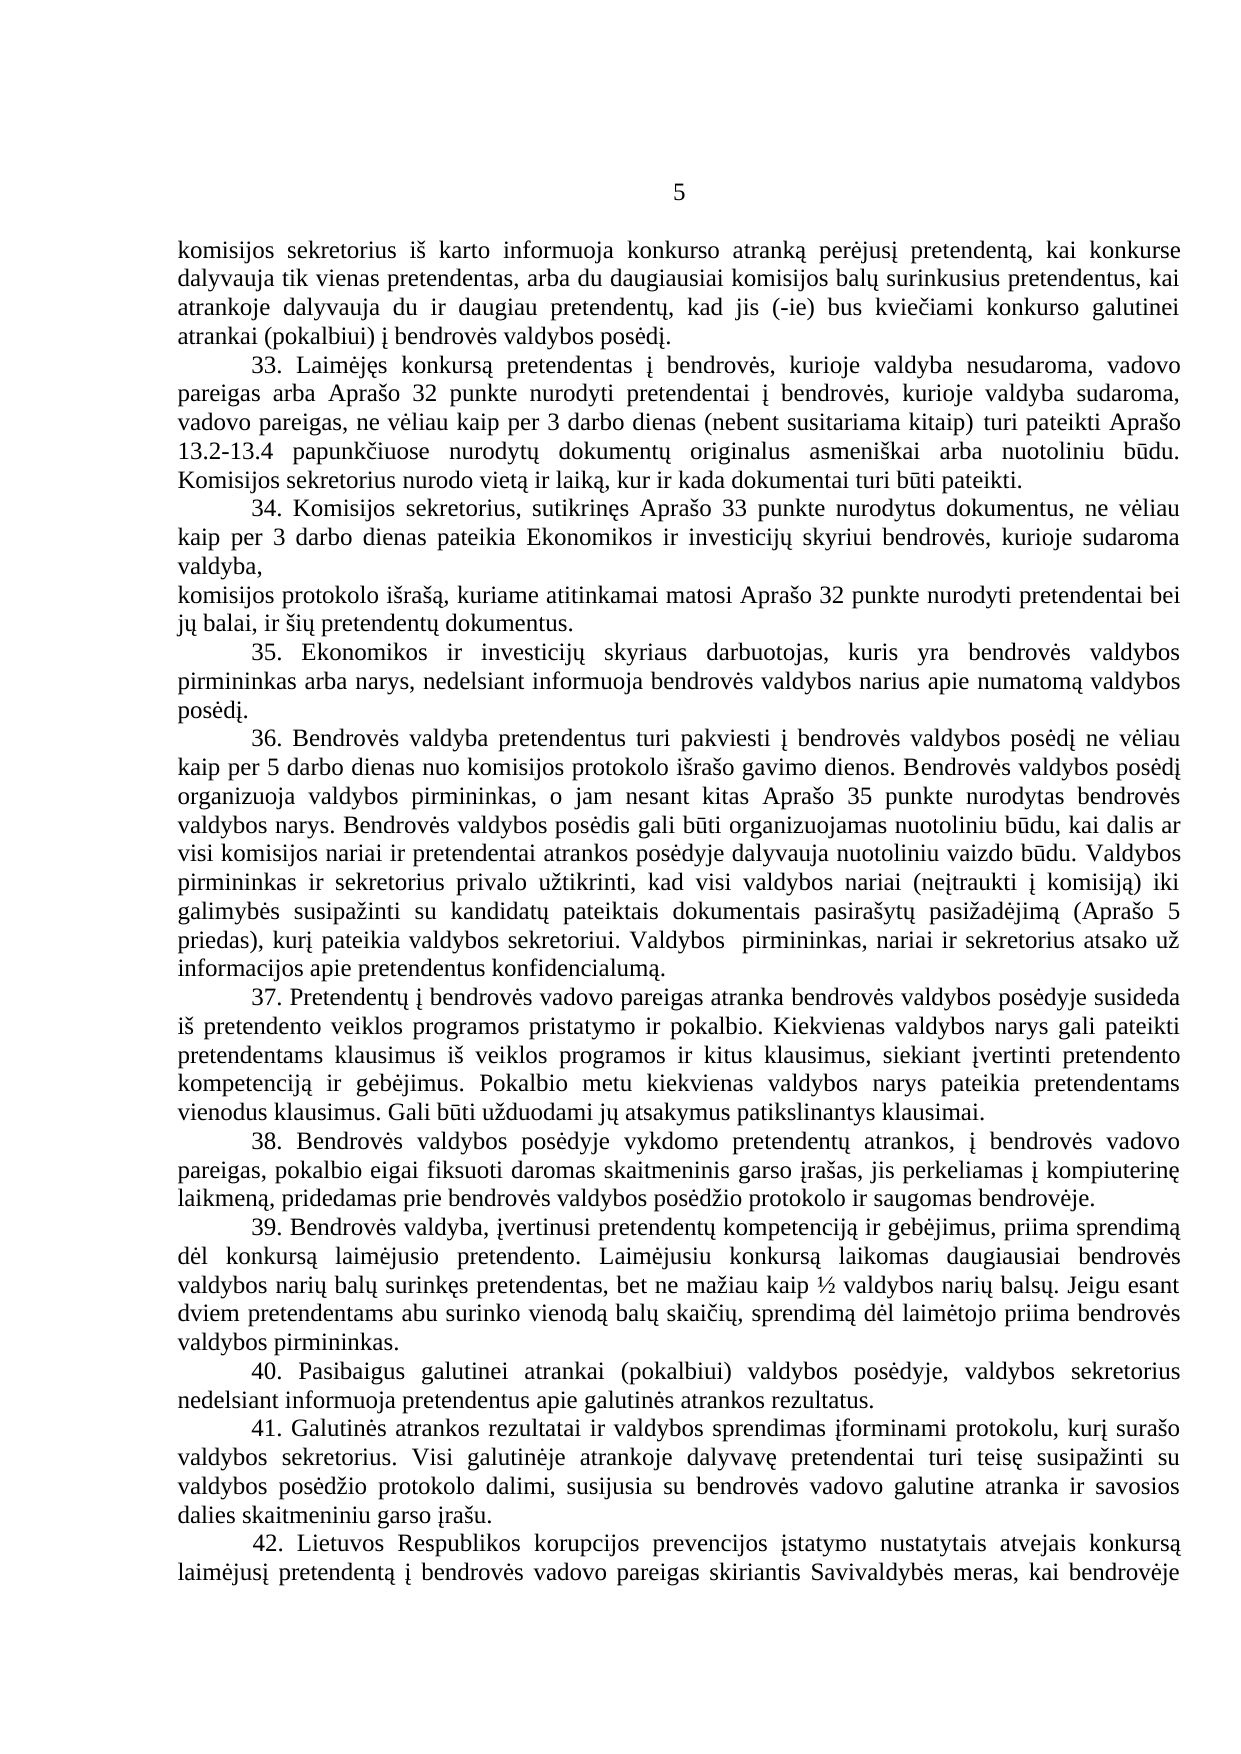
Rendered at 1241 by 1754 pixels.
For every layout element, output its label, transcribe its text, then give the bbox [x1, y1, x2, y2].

text 40. Pasibaigus galutinei atrankai (pokalbiui) valdybos posėdyje, valdybos sekretorius nedelsiant informuoja pretendentus apie galutinės atrankos rezultatus. [177, 1356, 1181, 1413]
text 34. Komisijos sekretorius, sutikrinęs Aprašo 33 punkte nurodytus dokumentus, ne vėliau kaip per 3 darbo dienas pateikia Ekonomikos ir investicijų skyriui bendrovės, kurioje sudaroma valdyba, [177, 493, 1181, 580]
text komisijos sekretorius iš karto informuoja konkurso atranką perėjusį pretendentą, kai konkurse dalyvauja tik vienas pretendentas, arba du daugiausiai komisijos balų surinkusius pretendentus, kai atrankoje dalyvauja du ir daugiau pretendentų, kad jis (-ie) bus kviečiami konkurso galutinei atrankai (pokalbiui) į bendrovės valdybos posėdį. [177, 235, 1181, 350]
text 33. Laimėjęs konkursą pretendentas į bendrovės, kurioje valdyba nesudaroma, vadovo pareigas arba Aprašo 32 punkte nurodyti pretendentai į bendrovės, kurioje valdyba sudaroma, vadovo pareigas, ne vėliau kaip per 3 darbo dienas (nebent susitariama kitaip) turi pateikti Aprašo 13.2-13.4 papunkčiuose nurodytų dokumentų originalus asmeniškai arba nuotoliniu būdu. Komisijos sekretorius nurodo vietą ir laiką, kur ir kada dokumentai turi būti pateikti. [177, 350, 1181, 493]
text 35. Ekonomikos ir investicijų skyriaus darbuotojas, kuris yra bendrovės valdybos pirmininkas arba narys, nedelsiant informuoja bendrovės valdybos narius apie numatomą valdybos posėdį. [177, 637, 1181, 723]
text 42. Lietuvos Respublikos korupcijos prevencijos įstatymo nustatytais atvejais konkursą laimėjusį pretendentą į bendrovės vadovo pareigas skiriantis Savivaldybės meras, kai bendrovėje [177, 1528, 1181, 1586]
text komisijos protokolo išrašą, kuriame atitinkamai matosi Aprašo 32 punkte nurodyti pretendentai bei jų balai, ir šių pretendentų dokumentus. [177, 580, 1181, 637]
text 37. Pretendentų į bendrovės vadovo pareigas atranka bendrovės valdybos posėdyje susideda iš pretendento veiklos programos pristatymo ir pokalbio. Kiekvienas valdybos narys gali pateikti pretendentams klausimus iš veiklos programos ir kitus klausimus, siekiant įvertinti pretendento kompetenciją ir gebėjimus. Pokalbio metu kiekvienas valdybos narys pateikia pretendentams vienodus klausimus. Gali būti užduodami jų atsakymus patikslinantys klausimai. [177, 982, 1181, 1126]
text 38. Bendrovės valdybos posėdyje vykdomo pretendentų atrankos, į bendrovės vadovo pareigas, pokalbio eigai fiksuoti daromas skaitmeninis garso įrašas, jis perkeliamas į kompiuterinę laikmeną, pridedamas prie bendrovės valdybos posėdžio protokolo ir saugomas bendrovėje. [177, 1126, 1181, 1212]
text 39. Bendrovės valdyba, įvertinusi pretendentų kompetenciją ir gebėjimus, priima sprendimą dėl konkursą laimėjusio pretendento. Laimėjusiu konkursą laikomas daugiausiai bendrovės valdybos narių balų surinkęs pretendentas, bet ne mažiau kaip ½ valdybos narių balsų. Jeigu esant dviem pretendentams abu surinko vienodą balų skaičių, sprendimą dėl laimėtojo priima bendrovės valdybos pirmininkas. [177, 1212, 1181, 1356]
text 36. Bendrovės valdyba pretendentus turi pakviesti į bendrovės valdybos posėdį ne vėliau kaip per 5 darbo dienas nuo komisijos protokolo išrašo gavimo dienos. Bendrovės valdybos posėdį organizuoja valdybos pirmininkas, o jam nesant kitas Aprašo 35 punkte nurodytas bendrovės valdybos narys. Bendrovės valdybos posėdis gali būti organizuojamas nuotoliniu būdu, kai dalis ar visi komisijos nariai ir pretendentai atrankos posėdyje dalyvauja nuotoliniu vaizdo būdu. Valdybos pirmininkas ir sekretorius privalo užtikrinti, kad visi valdybos nariai (neįtraukti į komisiją) iki galimybės susipažinti su kandidatų pateiktais dokumentais pasirašytų pasižadėjimą (Aprašo 5 priedas), kurį pateikia valdybos sekretoriui. Valdybos pirmininkas, nariai ir sekretorius atsako už informacijos apie pretendentus konfidencialumą. [177, 723, 1181, 982]
text 41. Galutinės atrankos rezultatai ir valdybos sprendimas įforminami protokolu, kurį surašo valdybos sekretorius. Visi galutinėje atrankoje dalyvavę pretendentai turi teisę susipažinti su valdybos posėdžio protokolo dalimi, susijusia su bendrovės vadovo galutine atranka ir savosios dalies skaitmeniniu garso įrašu. [177, 1413, 1181, 1528]
